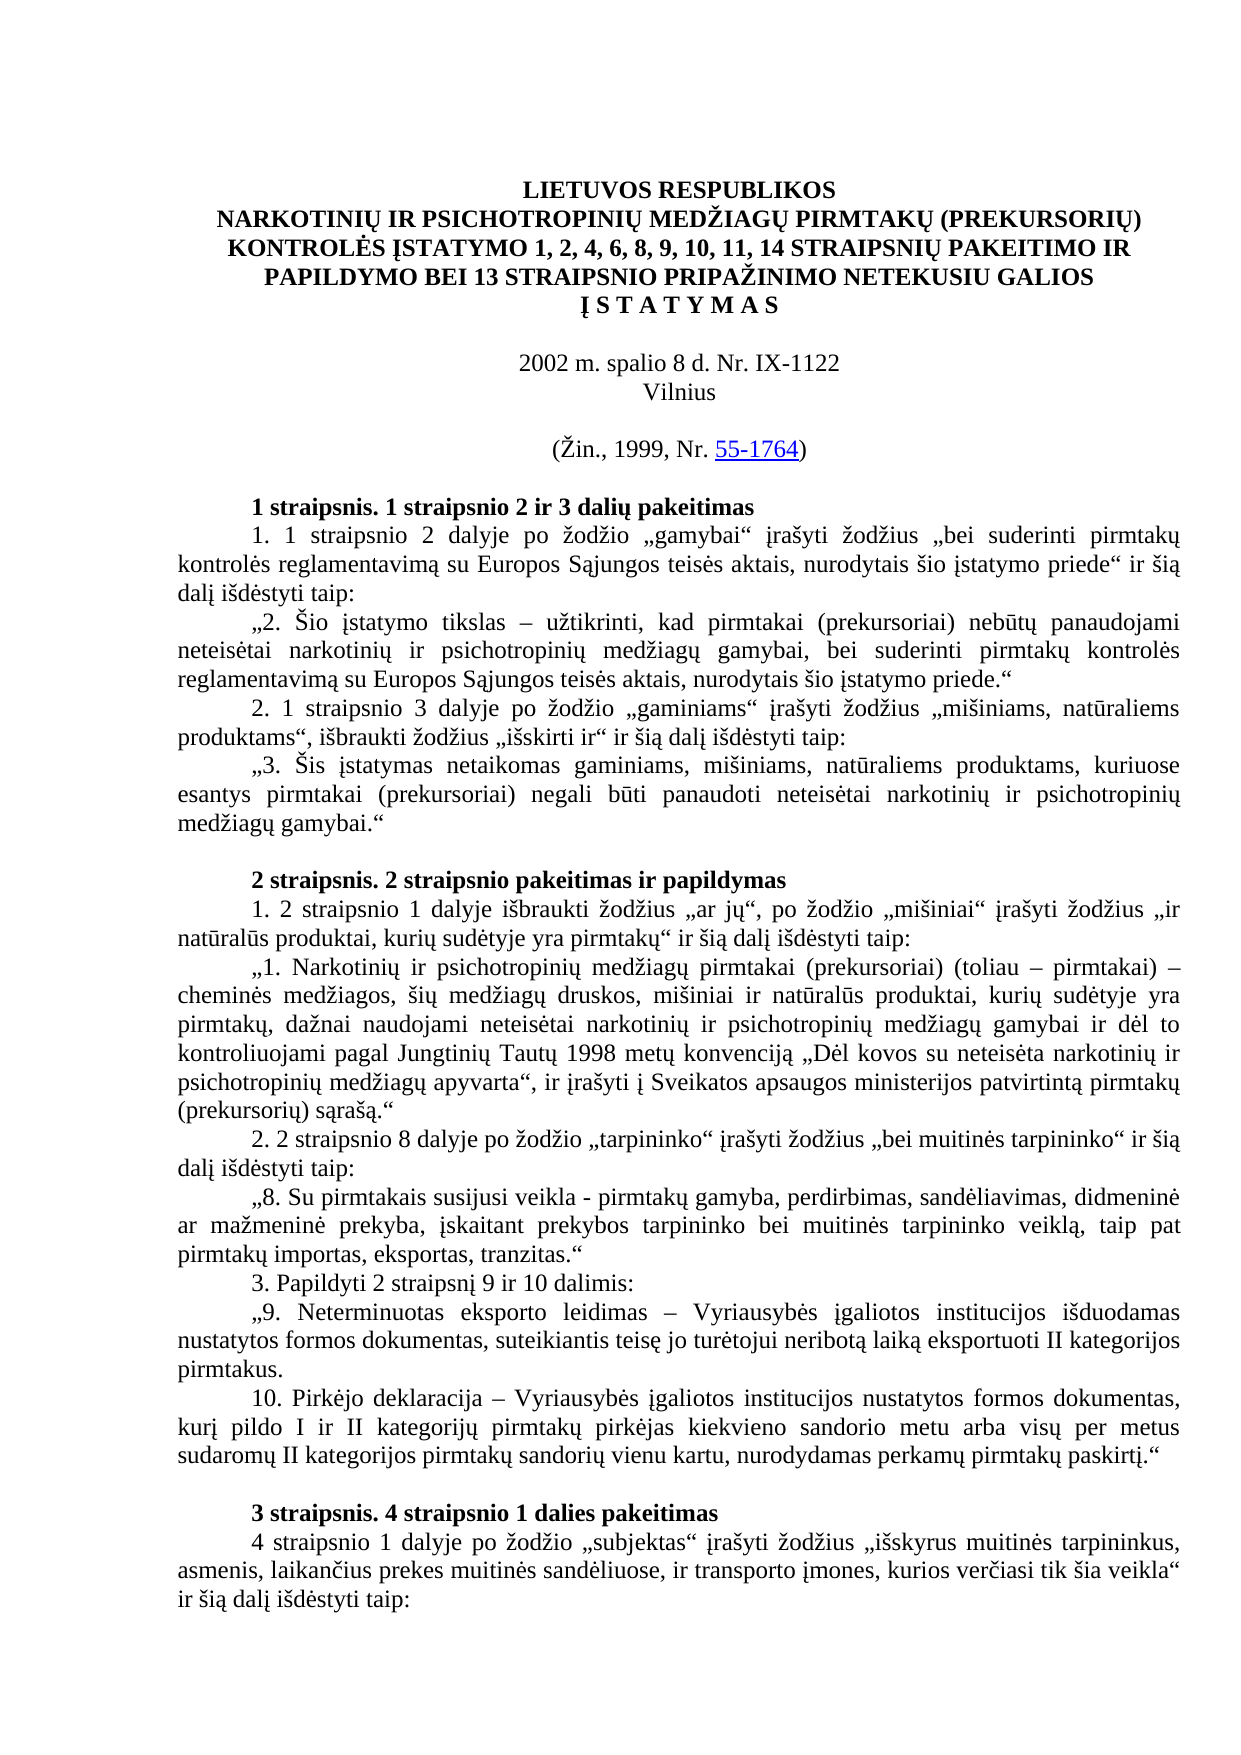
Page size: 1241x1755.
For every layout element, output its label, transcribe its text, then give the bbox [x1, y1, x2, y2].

text 10. Pirkėjo deklaracija – Vyriausybės įgaliotos institucijos nustatytos formos dokumentas, kurį pildo I ir II kategorijų pirmtakų pirkėjas kiekvieno sandorio metu arba visų per metus sudaromų II kategorijos pirmtakų sandorių vienu kartu, nurodydamas perkamų pirmtakų paskirtį.“ [177, 1383, 1181, 1469]
text Į S T A T Y M A S [177, 291, 1181, 319]
text 4 straipsnio 1 dalyje po žodžio „subjektas“ įrašyti žodžius „išskyrus muitinės tarpininkus, asmenis, laikančius prekes muitinės sandėliuose, ir transporto įmones, kurios verčiasi tik šia veikla“ ir šią dalį išdėstyti taip: [177, 1527, 1181, 1613]
text „8. Su pirmtakais susijusi veikla - pirmtakų gamyba, perdirbimas, sandėliavimas, didmeninė ar mažmeninė prekyba, įskaitant prekybos tarpininko bei muitinės tarpininko veiklą, taip pat pirmtakų importas, eksportas, tranzitas.“ [177, 1182, 1181, 1268]
text NARKOTINIŲ IR PSICHOTROPINIŲ MEDŽIAGŲ PIRMTAKŲ (PREKURSORIŲ) KONTROLĖS ĮSTATYMO 1, 2, 4, 6, 8, 9, 10, 11, 14 STRAIPSNIŲ PAKEITIMO IR PAPILDYMO BEI 13 STRAIPSNIO PRIPAŽINIMO NETEKUSIU GALIOS [177, 204, 1181, 291]
text 2 straipsnis. 2 straipsnio pakeitimas ir papildymas [177, 866, 1181, 894]
text 3 straipsnis. 4 straipsnio 1 dalies pakeitimas [177, 1498, 1181, 1527]
text LIETUVOS RESPUBLIKOS [177, 176, 1181, 204]
text 1 straipsnis. 1 straipsnio 2 ir 3 dalių pakeitimas [177, 492, 1181, 521]
text „3. Šis įstatymas netaikomas gaminiams, mišiniams, natūraliems produktams, kuriuose esantys pirmtakai (prekursoriai) negali būti panaudoti neteisėtai narkotinių ir psichotropinių medžiagų gamybai.“ [177, 751, 1181, 837]
text „2. Šio įstatymo tikslas – užtikrinti, kad pirmtakai (prekursoriai) nebūtų panaudojami neteisėtai narkotinių ir psichotropinių medžiagų gamybai, bei suderinti pirmtakų kontrolės reglamentavimą su Europos Sąjungos teisės aktais, nurodytais šio įstatymo priede.“ [177, 607, 1181, 693]
text 2002 m. spalio 8 d. Nr. IX-1122 [177, 348, 1181, 377]
text 2. 2 straipsnio 8 dalyje po žodžio „tarpininko“ įrašyti žodžius „bei muitinės tarpininko“ ir šią dalį išdėstyti taip: [177, 1124, 1181, 1182]
text „9. Neterminuotas eksporto leidimas – Vyriausybės įgaliotos institucijos išduodamas nustatytos formos dokumentas, suteikiantis teisę jo turėtojui neribotą laiką eksportuoti II kategorijos pirmtakus. [177, 1297, 1181, 1383]
text (Žin., 1999, Nr. 55-1764) [177, 434, 1181, 463]
text 2. 1 straipsnio 3 dalyje po žodžio „gaminiams“ įrašyti žodžius „mišiniams, natūraliems produktams“, išbraukti žodžius „išskirti ir“ ir šią dalį išdėstyti taip: [177, 693, 1181, 751]
text 1. 1 straipsnio 2 dalyje po žodžio „gamybai“ įrašyti žodžius „bei suderinti pirmtakų kontrolės reglamentavimą su Europos Sąjungos teisės aktais, nurodytais šio įstatymo priede“ ir šią dalį išdėstyti taip: [177, 521, 1181, 607]
text Vilnius [177, 377, 1181, 406]
text „1. Narkotinių ir psichotropinių medžiagų pirmtakai (prekursoriai) (toliau – pirmtakai) – cheminės medžiagos, šių medžiagų druskos, mišiniai ir natūralūs produktai, kurių sudėtyje yra pirmtakų, dažnai naudojami neteisėtai narkotinių ir psichotropinių medžiagų gamybai ir dėl to kontroliuojami pagal Jungtinių Tautų 1998 metų konvenciją „Dėl kovos su neteisėta narkotinių ir psichotropinių medžiagų apyvarta“, ir įrašyti į Sveikatos apsaugos ministerijos patvirtintą pirmtakų (prekursorių) sąrašą.“ [177, 952, 1181, 1124]
text 3. Papildyti 2 straipsnį 9 ir 10 dalimis: [177, 1268, 1181, 1297]
text 1. 2 straipsnio 1 dalyje išbraukti žodžius „ar jų“, po žodžio „mišiniai“ įrašyti žodžius „ir natūralūs produktai, kurių sudėtyje yra pirmtakų“ ir šią dalį išdėstyti taip: [177, 894, 1181, 952]
